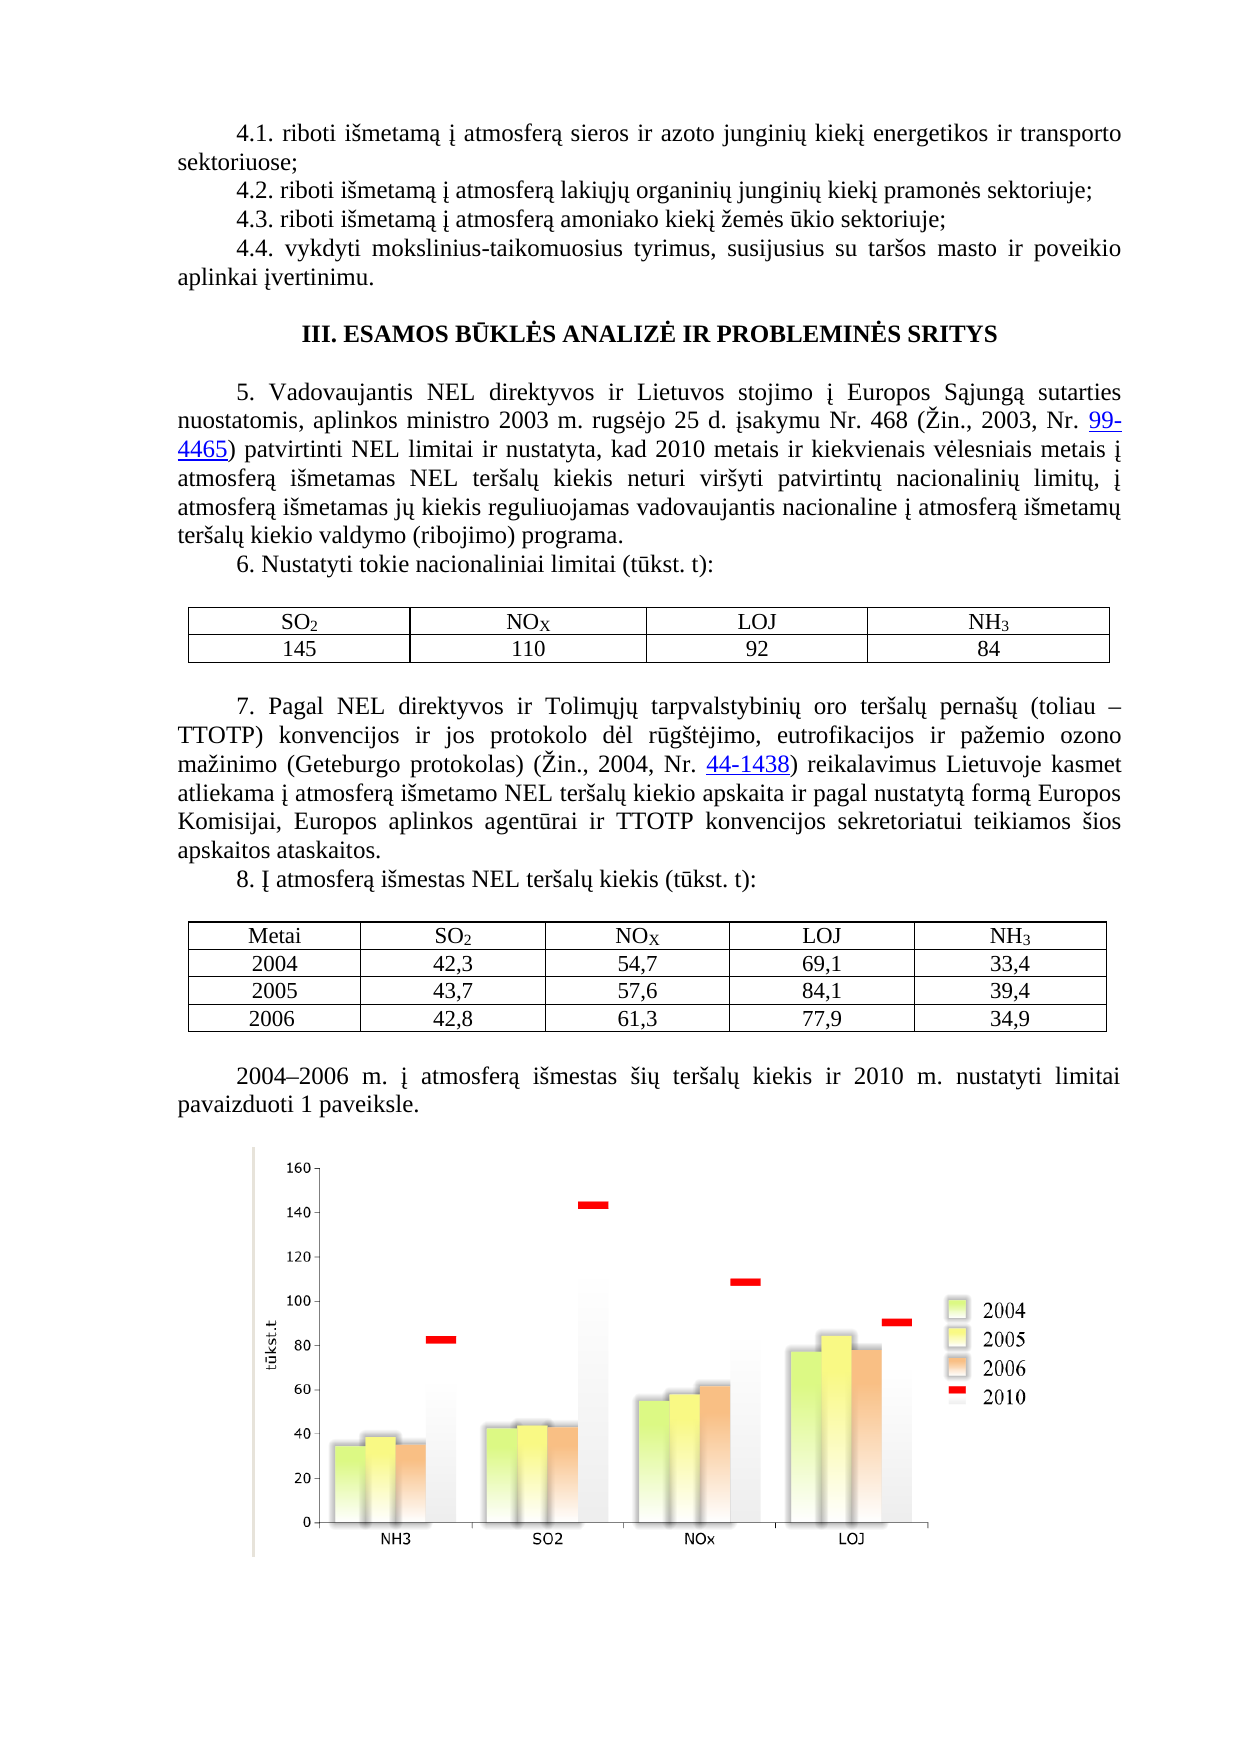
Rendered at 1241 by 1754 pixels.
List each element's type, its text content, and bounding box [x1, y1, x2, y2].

table_header SO2 [189, 608, 409, 634]
table_cell 145 [189, 635, 409, 662]
table_cell 2005 [189, 977, 360, 1004]
text 4.1. riboti išmetamą į atmosferą sieros ir azoto junginių kiekį energetikos ir transporto sektoriuose; [177, 118, 1122, 176]
table_header NOX [411, 608, 646, 634]
table_cell 84,1 [730, 977, 914, 1004]
text 5. Vadovaujantis NEL direktyvos ir Lietuvos stojimo į Europos Sąjungą sutarties nuostatomis, aplinkos ministro 2003 m. rugsėjo 25 d. įsakymu Nr. 468 (Žin., 2003, Nr. 99-4465) patvirtinti NEL limitai ir nustatyta, kad 2010 metais ir kiekvienais vėlesniais metais į atmosferą išmetamas NEL teršalų kiekis neturi viršyti patvirtintų nacionalinių limitų, į atmosferą išmetamas jų kiekis reguliuojamas vadovaujantis nacionaline į atmosferą išmetamų teršalų kiekio valdymo (ribojimo) programa. [177, 377, 1122, 549]
table_cell 42,3 [361, 950, 545, 976]
table_header NOX [546, 923, 729, 949]
table_cell 33,4 [915, 950, 1106, 976]
table_cell 92 [647, 635, 867, 662]
table_cell 110 [411, 635, 646, 662]
text 8. Į atmosferą išmestas NEL teršalų kiekis (tūkst. t): [177, 864, 1122, 893]
table_header LOJ [730, 923, 914, 949]
text 4.4. vykdyti mokslinius-taikomuosius tyrimus, susijusius su taršos masto ir poveikio aplinkai įvertinimu. [177, 233, 1122, 291]
table_header SO2 [361, 923, 545, 949]
text 7. Pagal NEL direktyvos ir Tolimųjų tarpvalstybinių oro teršalų pernašų (toliau – TTOTP) konvencijos ir jos protokolo dėl rūgštėjimo, eutrofikacijos ir pažemio ozono mažinimo (Geteburgo protokolas) (Žin., 2004, Nr. 44-1438) reikalavimus Lietuvoje kasmet atliekama į atmosferą išmetamo NEL teršalų kiekio apskaita ir pagal nustatytą formą Europos Komisijai, Europos aplinkos agentūrai ir TTOTP konvencijos sekretoriatui teikiamos šios apskaitos ataskaitos. [177, 691, 1122, 864]
table_header NH3 [868, 608, 1109, 634]
table_cell 69,1 [730, 950, 914, 976]
table_cell 57,6 [546, 977, 729, 1004]
table_cell 39,4 [915, 977, 1106, 1004]
text 6. Nustatyti tokie nacionaliniai limitai (tūkst. t): [177, 549, 1122, 578]
table_cell 43,7 [361, 977, 545, 1004]
table_cell 42,8 [361, 1005, 545, 1031]
text 4.3. riboti išmetamą į atmosferą amoniako kiekį žemės ūkio sektoriuje; [177, 204, 1122, 233]
table_cell 2004 [189, 950, 360, 976]
table_cell 34,9 [915, 1005, 1106, 1031]
text iii. esamos būklės analizė ir probleminės sritys [177, 319, 1122, 348]
text 2004–2006 m. į atmosferą išmestas šių teršalų kiekis ir 2010 m. nustatyti limitai pavaizduoti 1 paveiksle. [177, 1061, 1122, 1118]
table_cell 77,9 [730, 1005, 914, 1031]
text 4.2. riboti išmetamą į atmosferą lakiųjų organinių junginių kiekį pramonės sektoriuje; [177, 176, 1122, 204]
table_header Metai [189, 923, 360, 949]
table_cell 84 [868, 635, 1109, 662]
table_cell 54,7 [546, 950, 729, 976]
table_cell 2006 [189, 1005, 360, 1031]
table_header LOJ [647, 608, 867, 634]
table_header NH3 [915, 923, 1106, 949]
table_cell 61,3 [546, 1005, 729, 1031]
